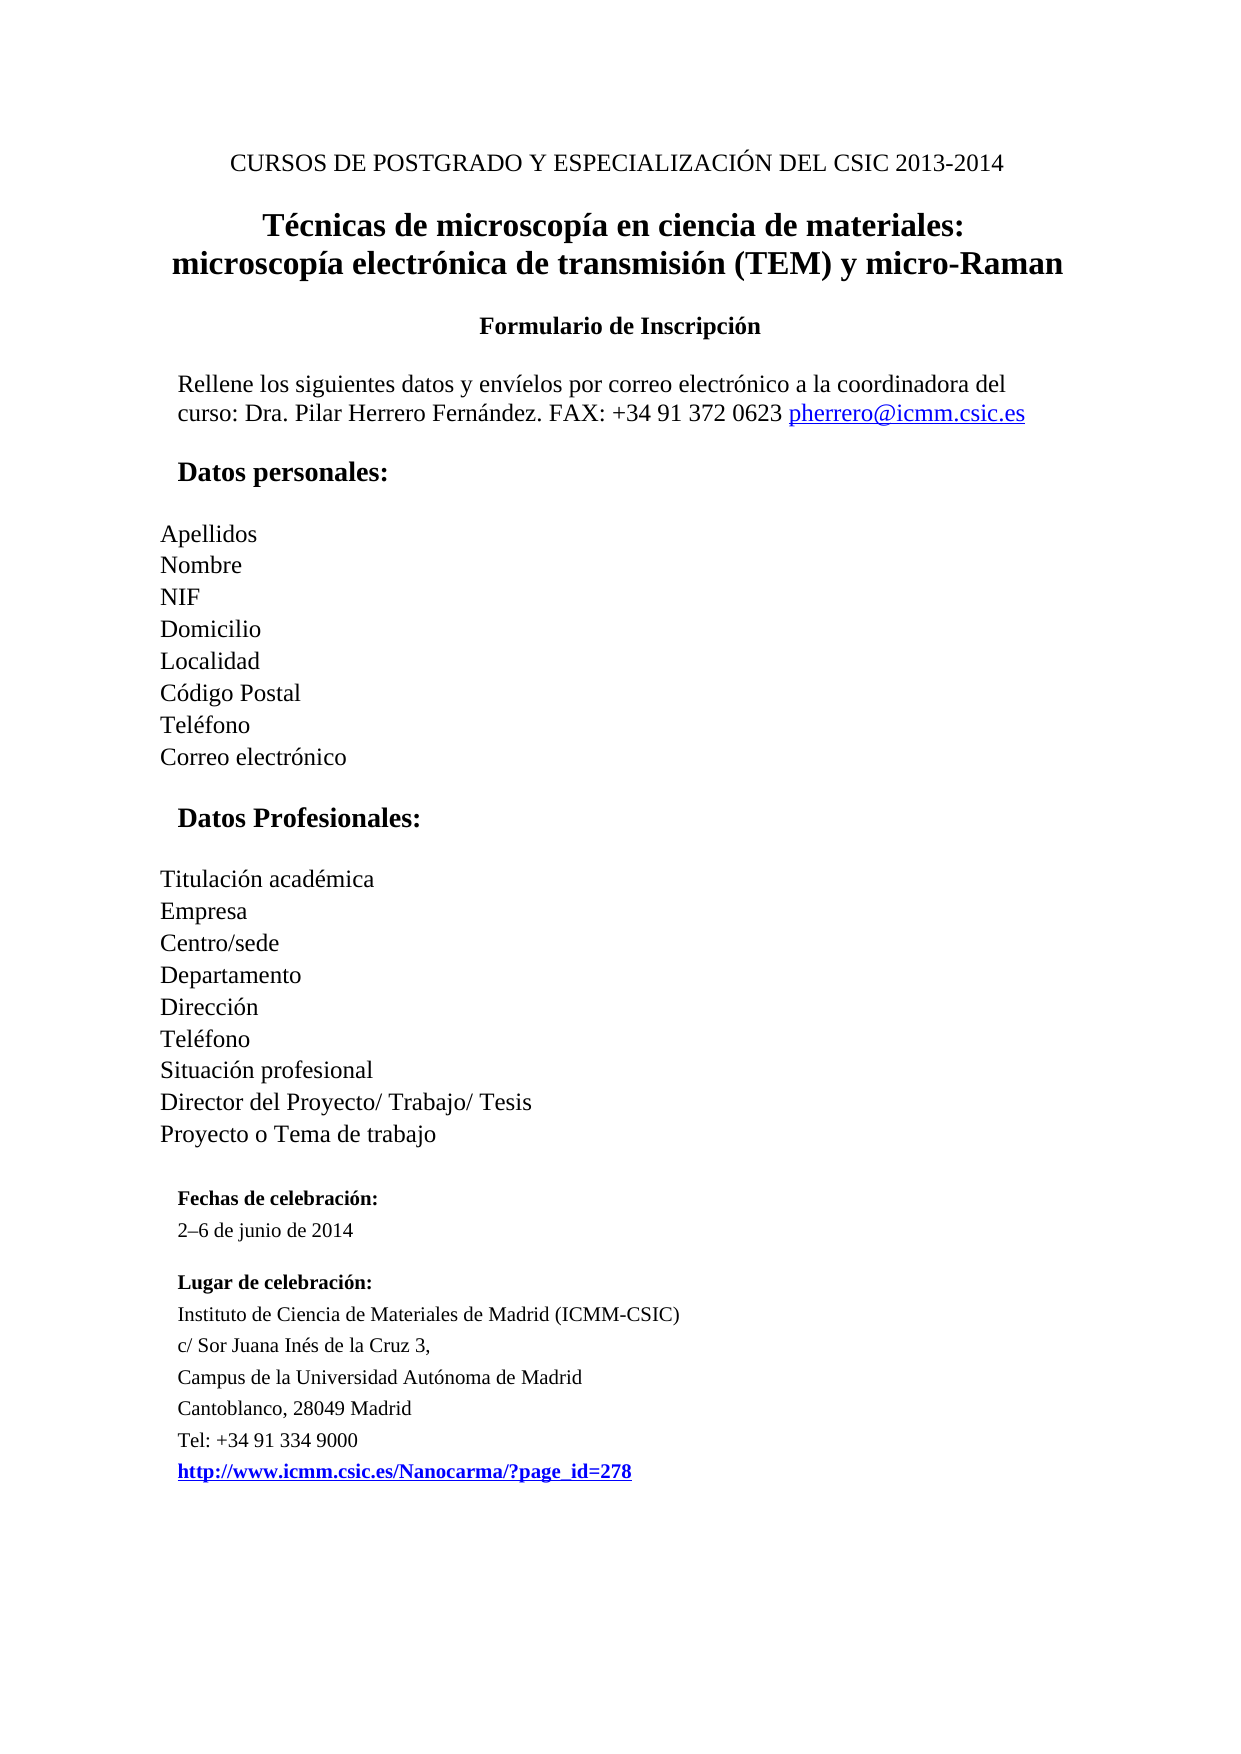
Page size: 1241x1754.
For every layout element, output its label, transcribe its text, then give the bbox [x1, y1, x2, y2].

subtitle c/ Sor Juana Inés de la Cruz 3, [177, 1333, 1063, 1357]
table_cell Departamento [159, 959, 537, 990]
table_cell [537, 927, 1130, 958]
subtitle http://www.icmm.csic.es/Nanocarma/?page_id=278 [177, 1459, 1063, 1483]
table_cell [537, 895, 1130, 927]
table_cell Proyecto o Tema de trabajo [159, 1118, 537, 1150]
table_cell Empresa [159, 895, 537, 927]
table_cell [376, 549, 1082, 581]
table_cell Localidad [159, 645, 376, 676]
table_cell Domicilio [159, 613, 376, 644]
table_header [537, 863, 1130, 895]
table_cell [376, 645, 1082, 676]
subtitle Tel: +34 91 334 9000 [177, 1428, 1063, 1452]
table_cell [537, 990, 1130, 1022]
subtitle Lugar de celebración: [177, 1270, 1063, 1294]
table_cell Código Postal [159, 676, 376, 708]
subtitle Campus de la Universidad Autónoma de Madrid [177, 1365, 1063, 1389]
table_cell [376, 613, 1082, 644]
table_cell [376, 581, 1082, 613]
subtitle Datos personales: [177, 456, 1063, 488]
subtitle 2–6 de junio de 2014 [177, 1217, 1063, 1242]
subtitle Instituto de Ciencia de Materiales de Madrid (ICMM-CSIC) [177, 1302, 1063, 1326]
text Rellene los siguientes datos y envíelos por correo electrónico a la coordinadora del curso: Dra. Pilar Herrero Fernández. FAX: +34 91 372 0623 pherrero@icmm.csic.es [177, 369, 1063, 426]
table_cell Teléfono [159, 708, 376, 740]
table_cell [376, 676, 1082, 708]
table_cell Dirección [159, 990, 537, 1022]
table_cell Correo electrónico [159, 740, 376, 772]
table_cell Centro/sede [159, 927, 537, 958]
table_cell Teléfono [159, 1022, 537, 1054]
subtitle Fechas de celebración: [177, 1186, 1063, 1210]
table_cell [537, 1054, 1130, 1086]
text microscopía electrónica de transmisión (TEM) y micro-Raman [140, 243, 1096, 282]
table_cell Director del Proyecto/ Trabajo/ Tesis [159, 1086, 537, 1118]
table_cell [376, 708, 1082, 740]
table_cell [537, 959, 1130, 990]
subtitle Datos Profesionales: [177, 801, 1063, 834]
table_cell Nombre [159, 549, 376, 581]
table_header Apellidos [159, 517, 376, 549]
table_cell [537, 1118, 1130, 1150]
text Técnicas de microscopía en ciencia de materiales: [140, 205, 1096, 243]
table_cell [537, 1086, 1130, 1118]
subtitle Formulario de Inscripción [177, 311, 1063, 340]
table_cell [376, 740, 1082, 772]
text CURSOS DE POSTGRADO Y ESPECIALIZACIÓN DEL CSIC 2013-2014 [177, 148, 1063, 176]
table_cell NIF [159, 581, 376, 613]
table_header [376, 517, 1082, 549]
table_cell [537, 1022, 1130, 1054]
table_header Titulación académica [159, 863, 537, 895]
table_cell Situación profesional [159, 1054, 537, 1086]
subtitle Cantoblanco, 28049 Madrid [177, 1396, 1063, 1420]
